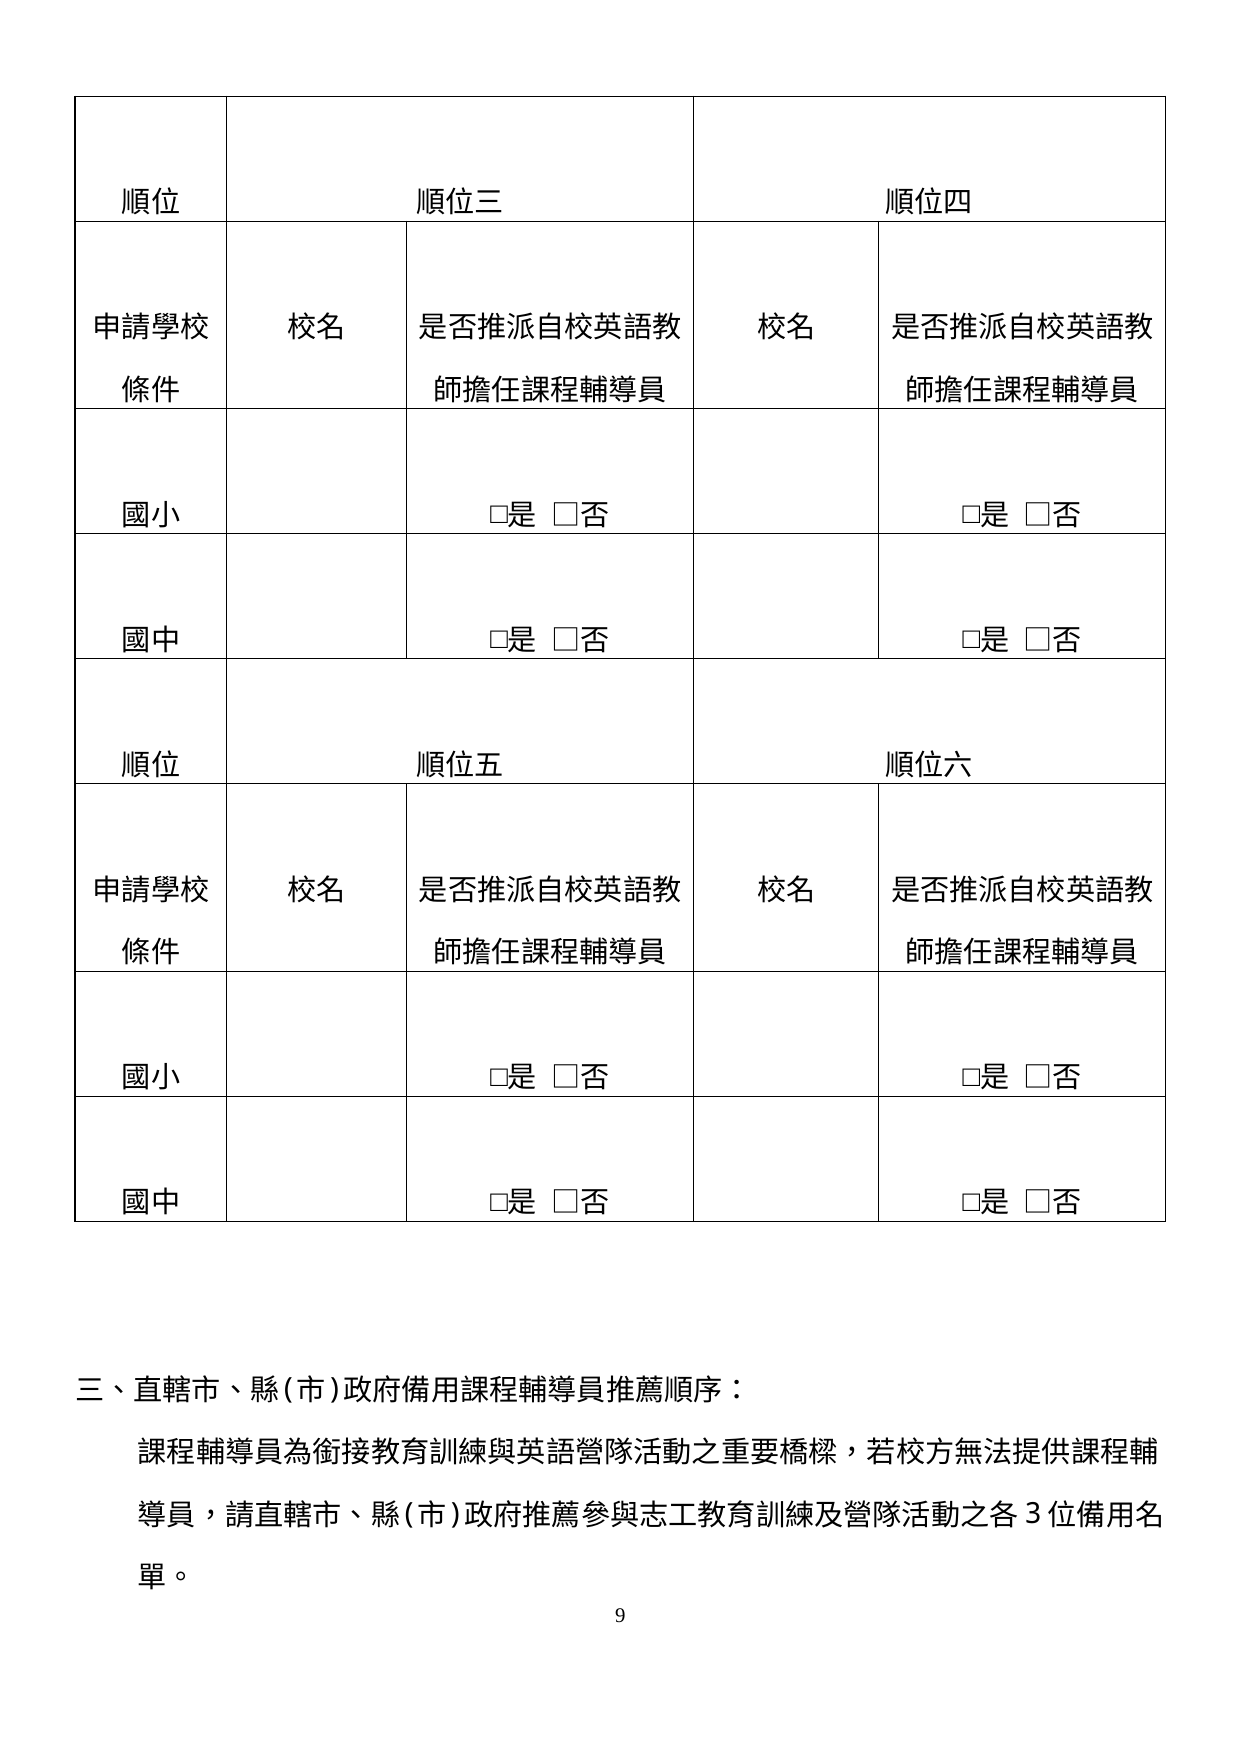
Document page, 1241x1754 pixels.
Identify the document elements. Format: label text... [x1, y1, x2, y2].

table_cell 國中 [76, 534, 226, 658]
table_cell [694, 1097, 878, 1221]
table_cell 校名 [694, 222, 878, 408]
table_cell 國小 [76, 409, 226, 533]
table_cell [694, 972, 878, 1096]
table_cell 申請學校 條件 [76, 784, 226, 971]
table_cell [694, 534, 878, 658]
text 三、直轄市、縣(市)政府備用課程輔導員推薦順序： [75, 1346, 1165, 1408]
table_cell 順位三 [227, 97, 693, 221]
table_cell 是否推派自校英語教師擔任課程輔導員 [879, 222, 1165, 408]
table_cell 校名 [227, 784, 406, 971]
table_cell 校名 [694, 784, 878, 971]
table_cell 申請學校 條件 [76, 222, 226, 408]
table_cell □是 □否 [407, 972, 693, 1096]
table_cell 是否推派自校英語教師擔任課程輔導員 [407, 222, 693, 408]
table_cell □是 □否 [879, 409, 1165, 533]
table_cell 順位 [76, 97, 226, 221]
table_cell 國中 [76, 1097, 226, 1221]
table_cell 校名 [227, 222, 406, 408]
table_cell 國小 [76, 972, 226, 1096]
table_cell □是 □否 [879, 534, 1165, 658]
table_cell □是 □否 [407, 534, 693, 658]
table_cell 是否推派自校英語教師擔任課程輔導員 [879, 784, 1165, 971]
table_cell 是否推派自校英語教師擔任課程輔導員 [407, 784, 693, 971]
text 課程輔導員為銜接教育訓練與英語營隊活動之重要橋樑，若校方無法提供課程輔導員，請直轄市、縣(市)政府推薦參與志工教育訓練及營隊活動之各3位備用名單。 [137, 1408, 1165, 1596]
table_cell 順位 [76, 659, 226, 783]
table_cell □是 □否 [879, 1097, 1165, 1221]
table_cell 順位五 [227, 659, 693, 783]
table_cell [227, 972, 406, 1096]
table_cell 順位四 [694, 97, 1165, 221]
table_cell □是 □否 [407, 1097, 693, 1221]
table_cell [227, 534, 406, 658]
table_cell [694, 409, 878, 533]
table_cell [227, 1097, 406, 1221]
table_cell □是 □否 [879, 972, 1165, 1096]
table_cell □是 □否 [407, 409, 693, 533]
table_cell [227, 409, 406, 533]
table_cell 順位六 [694, 659, 1165, 783]
